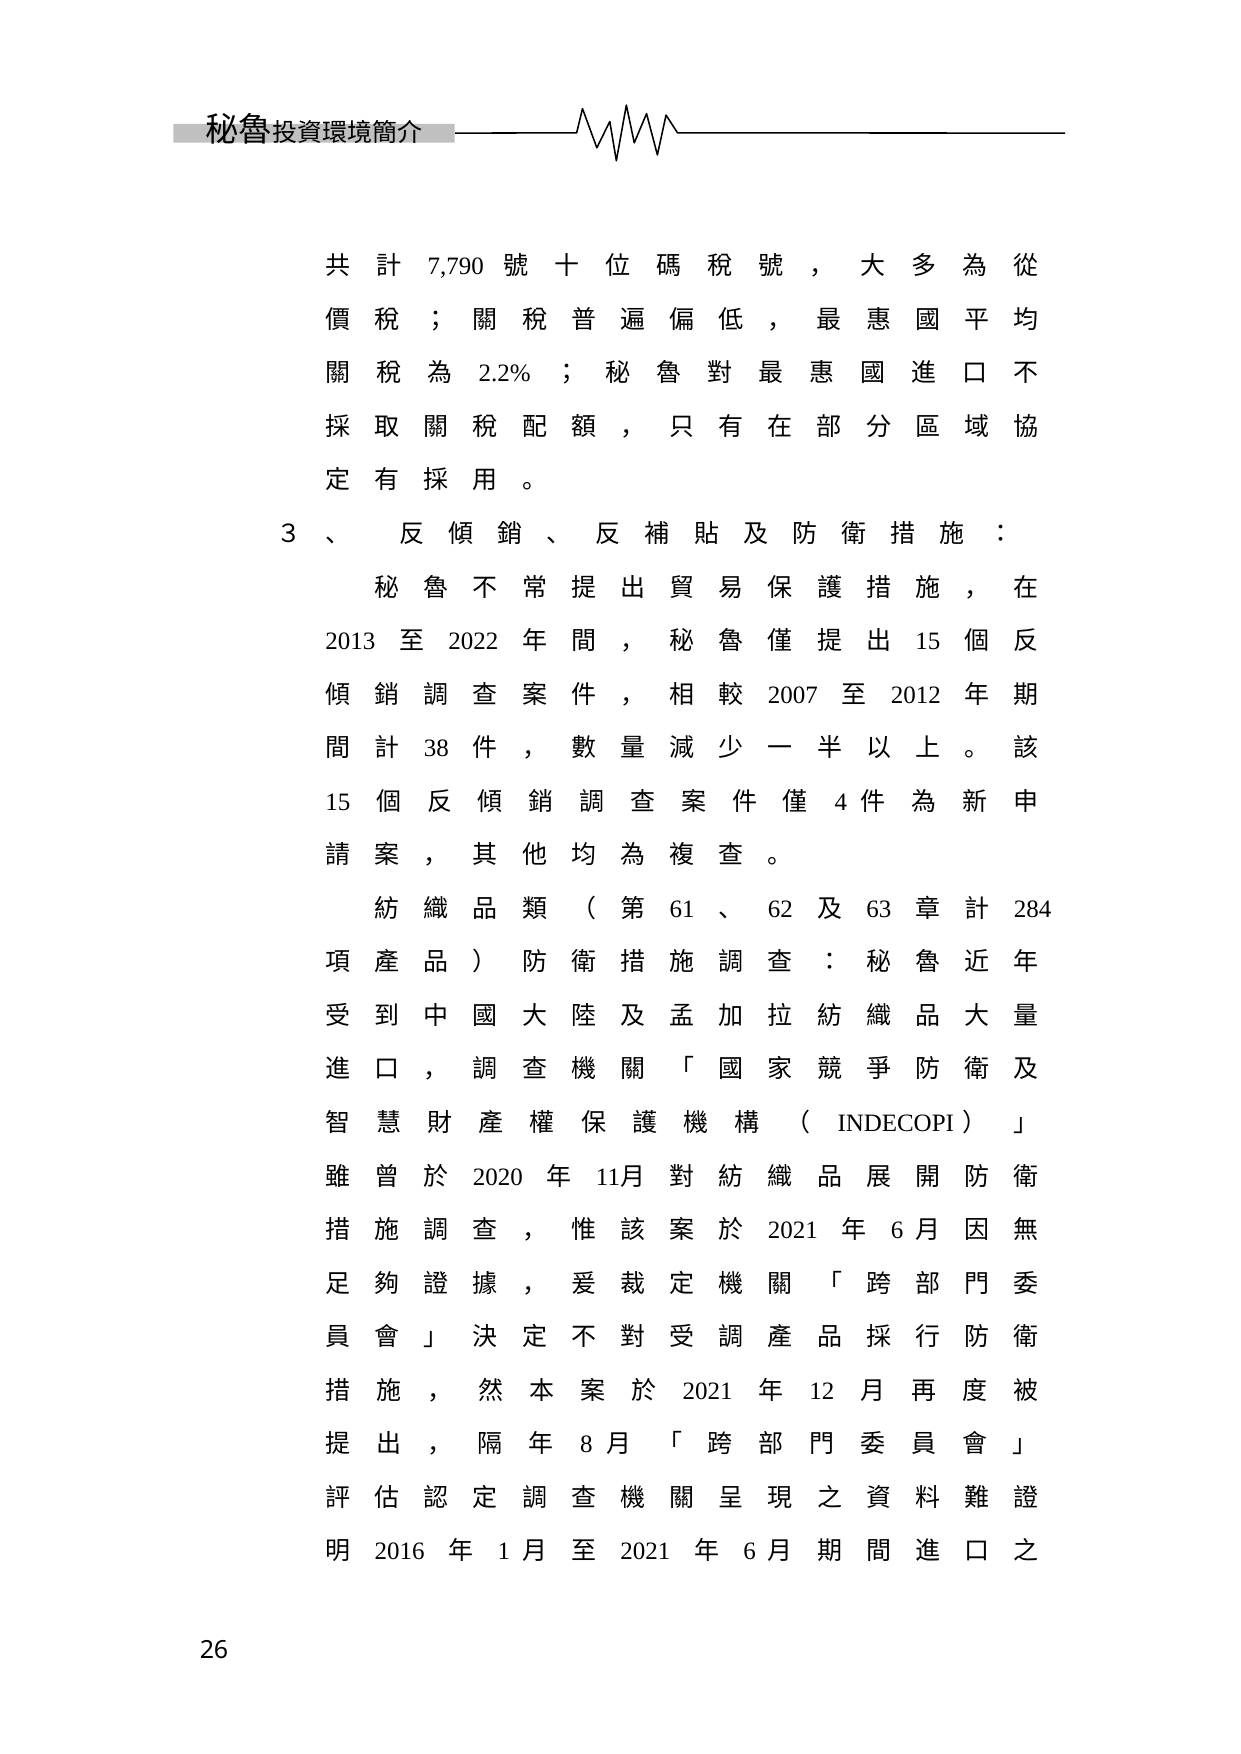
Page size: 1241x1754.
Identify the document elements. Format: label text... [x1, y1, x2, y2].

text 秘魯不常提出貿易保護措施，在2013至2022年間，秘魯僅提出15個反傾銷調查案件，相較2007至2012年期間計38件，數量減少一半以上。該15個反傾銷調查案件僅4件為新申請案，其他均為複查。 [325, 558, 1063, 880]
text 共計7,790號十位碼稅號，大多為從價稅；關稅普遍偏低，最惠國平均關稅為2.2%；秘魯對最惠國進口不採取關稅配額，只有在部分區域協定有採用。 [276, 237, 1063, 505]
text ３、 反傾銷、反補貼及防衛措施： [276, 505, 1063, 558]
text 紡織品類（第61、62及63章計284項產品）防衛措施調查：秘魯近年受到中國大陸及孟加拉紡織品大量進口，調查機關「國家競爭防衛及智慧財產權保護機構（INDECOPI）」雖曾於2020年11月對紡織品展開防衛措施調查，惟該案於2021年6月因無足夠證據，爰裁定機關「跨部門委員會」決定不對受調產品採行防衛措施，然本案於2021年12月再度被提出，隔年8月「跨部門委員會」評估認定調查機關呈現之資料難證明2016年1月至2021年6月期間進口之 [325, 880, 1063, 1576]
